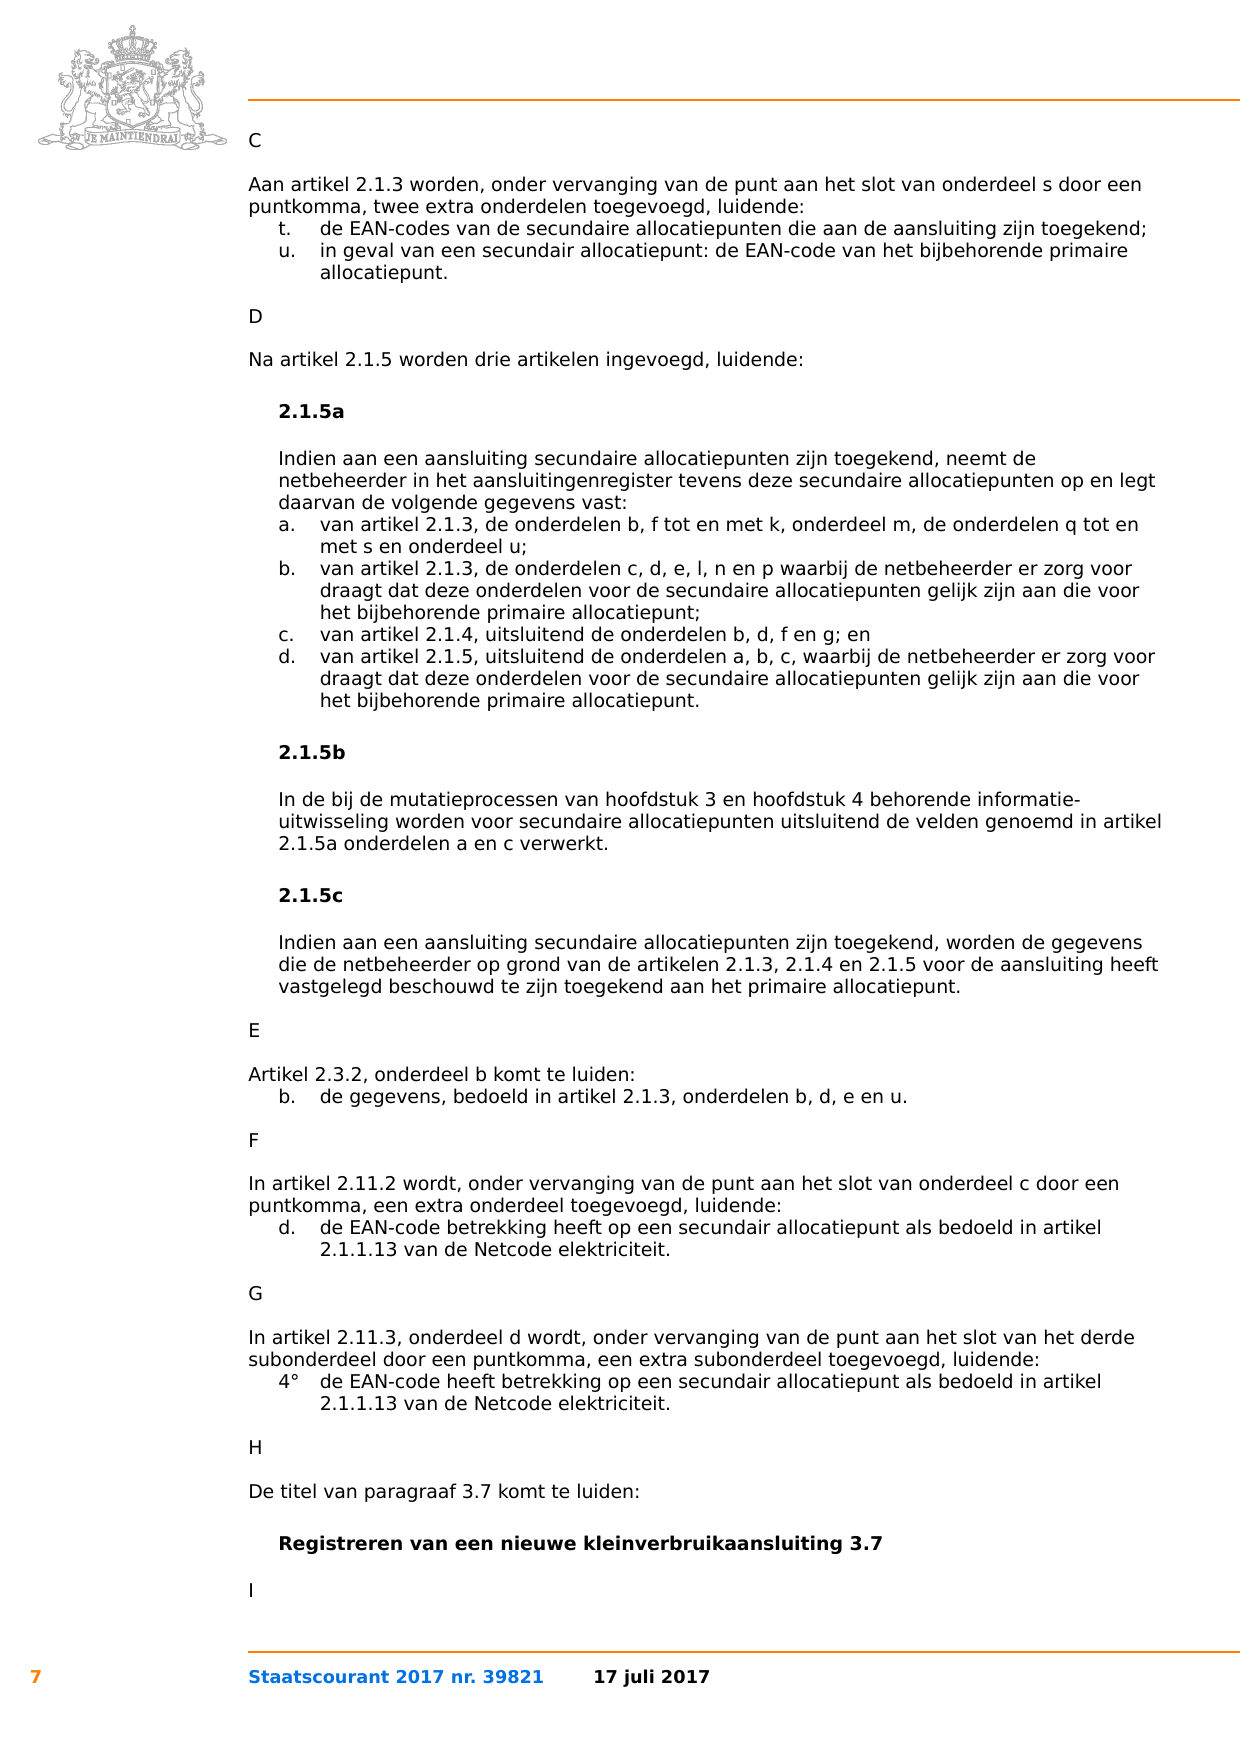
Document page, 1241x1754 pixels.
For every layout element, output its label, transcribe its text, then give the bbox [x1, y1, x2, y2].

text b. de gegevens, bedoeld in artikel 2.1.3, onderdelen b, d, e en u. [278, 1086, 1163, 1108]
text Na artikel 2.1.5 worden drie artikelen ingevoegd, luidende: [248, 349, 1163, 371]
subtitle 2.1.5c [278, 885, 1163, 907]
text C [248, 130, 1163, 152]
text E [248, 1020, 1163, 1042]
subtitle 2.1.5a [278, 401, 1163, 423]
text G [248, 1283, 1163, 1305]
text De titel van paragraaf 3.7 komt te luiden: [248, 1481, 1163, 1503]
text c. van artikel 2.1.4, uitsluitend de onderdelen b, d, f en g; en [278, 624, 1163, 646]
subtitle Registreren van een nieuwe kleinverbruikaansluiting 3.7 [278, 1533, 1163, 1554]
text Artikel 2.3.2, onderdeel b komt te luiden: [248, 1064, 1163, 1086]
text H [248, 1437, 1163, 1459]
picture [38, 25, 227, 150]
text Indien aan een aansluiting secundaire allocatiepunten zijn toegekend, neemt de netbeheerder in het aansluitingenregister tevens deze secundaire allocatiepunten op en legt daarvan de volgende gegevens vast: [278, 448, 1163, 514]
text Indien aan een aansluiting secundaire allocatiepunten zijn toegekend, worden de gegevens die de netbeheerder op grond van de artikelen 2.1.3, 2.1.4 en 2.1.5 voor de aansluiting heeft vastgelegd beschouwd te zijn toegekend aan het primaire allocatiepunt. [278, 932, 1163, 998]
text In artikel 2.11.2 wordt, onder vervanging van de punt aan het slot van onderdeel c door een puntkomma, een extra onderdeel toegevoegd, luidende: [248, 1173, 1163, 1217]
text Aan artikel 2.1.3 worden, onder vervanging van de punt aan het slot van onderdeel s door een puntkomma, twee extra onderdelen toegevoegd, luidende: [248, 174, 1163, 218]
text In artikel 2.11.3, onderdeel d wordt, onder vervanging van de punt aan het slot van het derde subonderdeel door een puntkomma, een extra subonderdeel toegevoegd, luidende: [248, 1327, 1163, 1371]
text In de bij de mutatieprocessen van hoofdstuk 3 en hoofdstuk 4 behorende informatie-uitwisseling worden voor secundaire allocatiepunten uitsluitend de velden genoemd in artikel 2.1.5a onderdelen a en c verwerkt. [278, 789, 1163, 855]
text D [248, 306, 1163, 327]
text d. van artikel 2.1.5, uitsluitend de onderdelen a, b, c, waarbij de netbeheerder er zorg voor draagt dat deze onderdelen voor de secundaire allocatiepunten gelijk zijn aan die voor het bijbehorende primaire allocatiepunt. [278, 646, 1163, 712]
text I [248, 1579, 1163, 1602]
text d. de EAN-code betrekking heeft op een secundair allocatiepunt als bedoeld in artikel 2.1.1.13 van de Netcode elektriciteit. [278, 1217, 1163, 1261]
text 4° de EAN-code heeft betrekking op een secundair allocatiepunt als bedoeld in artikel 2.1.1.13 van de Netcode elektriciteit. [278, 1371, 1163, 1415]
text a. van artikel 2.1.3, de onderdelen b, f tot en met k, onderdeel m, de onderdelen q tot en met s en onderdeel u; [278, 514, 1163, 558]
text F [248, 1129, 1163, 1151]
text t. de EAN-codes van de secundaire allocatiepunten die aan de aansluiting zijn toegekend; [278, 218, 1163, 240]
text b. van artikel 2.1.3, de onderdelen c, d, e, l, n en p waarbij de netbeheerder er zorg voor draagt dat deze onderdelen voor de secundaire allocatiepunten gelijk zijn aan die voor het bijbehorende primaire allocatiepunt; [278, 558, 1163, 624]
subtitle 2.1.5b [278, 742, 1163, 764]
text u. in geval van een secundair allocatiepunt: de EAN-code van het bijbehorende primaire allocatiepunt. [278, 240, 1163, 284]
